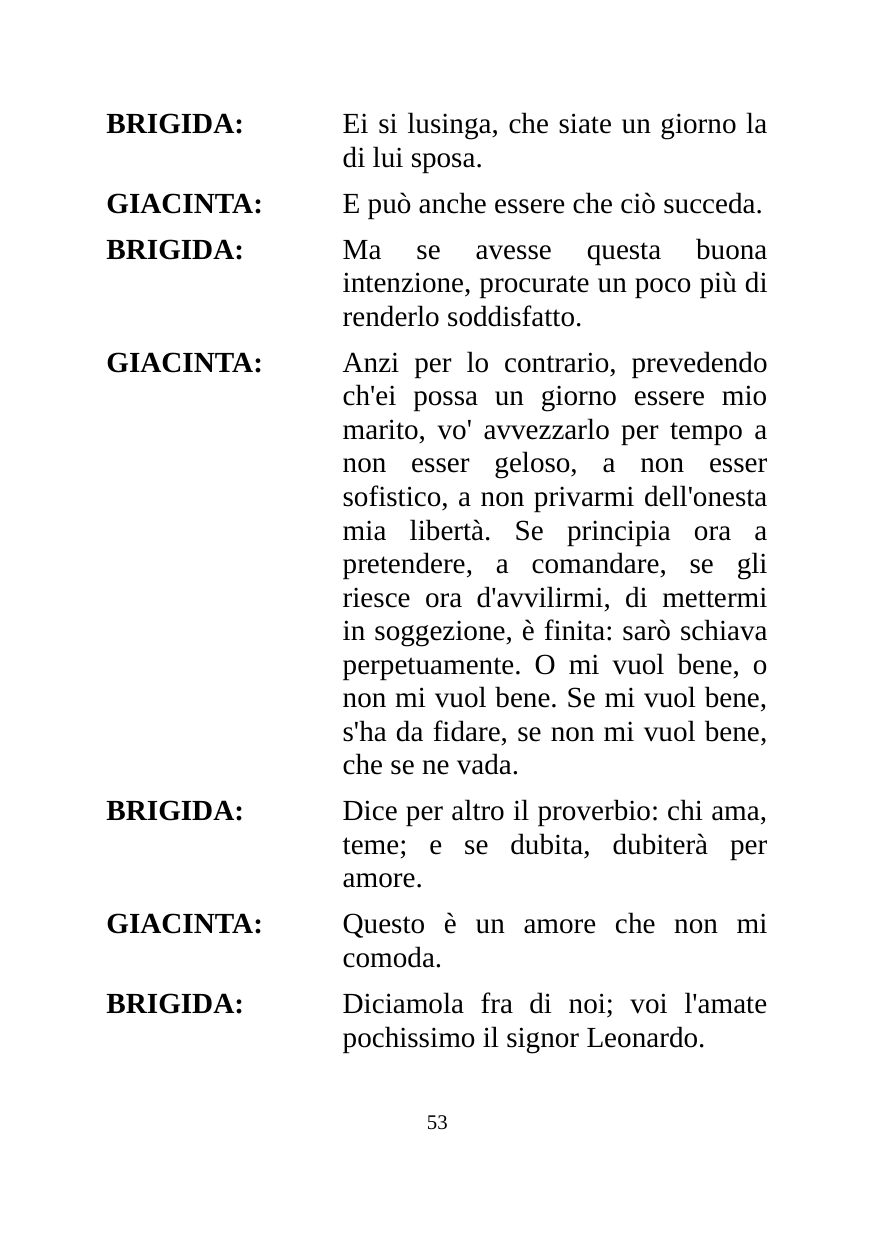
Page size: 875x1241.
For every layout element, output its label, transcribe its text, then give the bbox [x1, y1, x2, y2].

text GIACINTA: Questo è un amore che non mi comoda. [106, 907, 768, 974]
text GIACINTA: E può anche essere che ciò succeda. [106, 186, 768, 219]
text BRIGIDA: Dice per altro il proverbio: chi ama, teme; e se dubita, dubiterà per amore. [106, 793, 768, 894]
text BRIGIDA: Ma se avesse questa buona intenzione, procurate un poco più di renderlo soddisfatto. [106, 232, 768, 332]
text GIACINTA: Anzi per lo contrario, prevedendo ch'ei possa un giorno essere mio marito, vo' avvezzarlo per tempo a non esser geloso, a non esser sofistico, a non privarmi dell'onesta mia libertà. Se principia ora a pretendere, a comandare, se gli riesce ora d'avvilirmi, di mettermi in soggezione, è finita: sarò schiava perpetuamente. O mi vuol bene, o non mi vuol bene. Se mi vuol bene, s'ha da fidare, se non mi vuol bene, che se ne vada. [106, 345, 768, 781]
text BRIGIDA: Diciamola fra di noi; voi l'amate pochissimo il signor Leonardo. [106, 986, 768, 1053]
text BRIGIDA: Ei si lusinga, che siate un giorno la di lui sposa. [106, 106, 768, 173]
